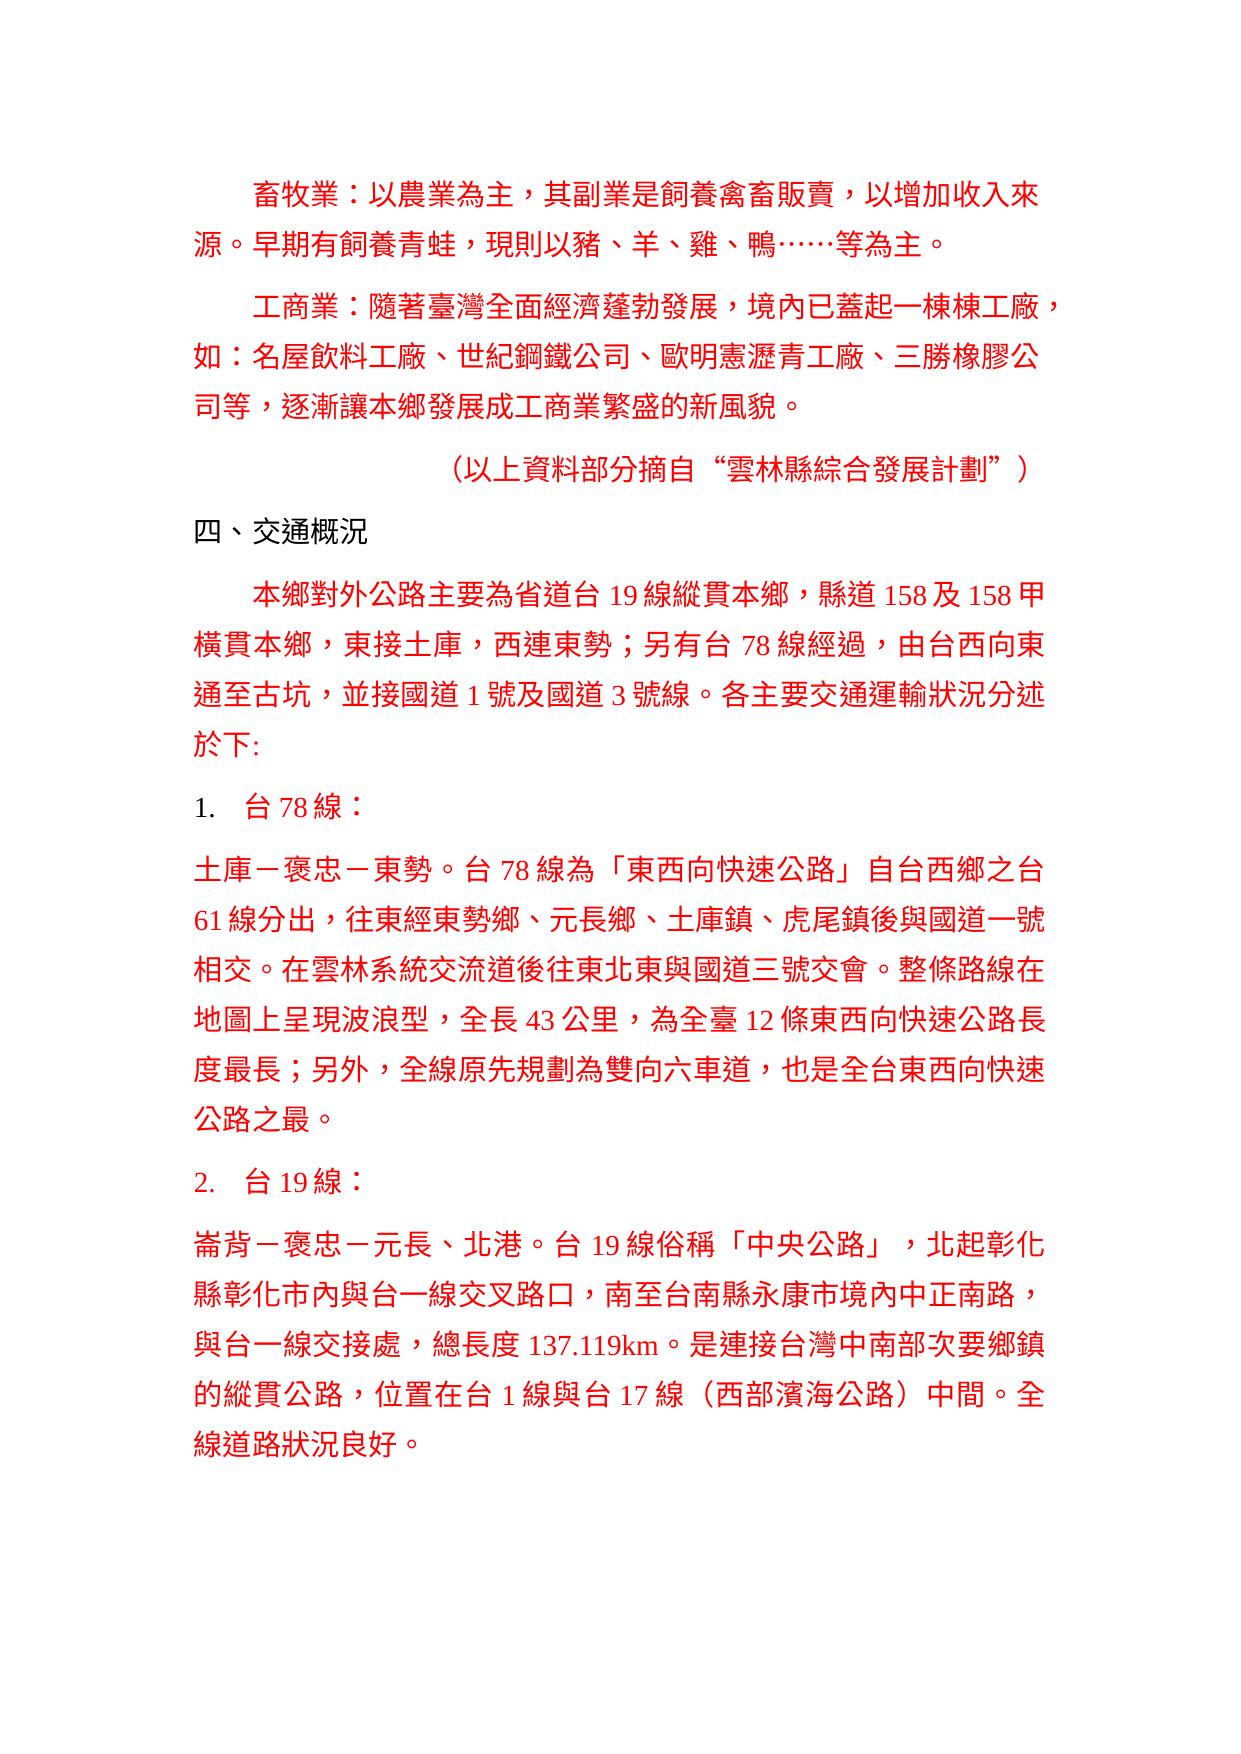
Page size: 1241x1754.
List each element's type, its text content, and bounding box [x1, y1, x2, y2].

text （以上資料部分摘自“雲林縣綜合發展計劃”） [193, 439, 1047, 489]
list 台19線： [193, 1151, 1047, 1201]
list 崙背－褒忠－元長、北港。台19線俗稱「中央公路」，北起彰化縣彰化市內與台一線交叉路口，南至台南縣永康市境內中正南路，與台一線交接處，總長度137.119km。是連接台灣中南部次要鄉鎮的縱貫公路，位置在台1線與台17線（西部濱海公路）中間。全線道路狀況良好。 [193, 1214, 1047, 1464]
text 本鄉對外公路主要為省道台19線縱貫本鄉，縣道158及158甲橫貫本鄉，東接土庫，西連東勢；另有台78線經過，由台西向東通至古坑，並接國道1號及國道3號線。各主要交通運輸狀況分述於下: [193, 564, 1047, 764]
list 台78線： [193, 776, 1047, 826]
text 四、交通概況 [193, 501, 1047, 551]
text 工商業：隨著臺灣全面經濟蓬勃發展，境內已蓋起一棟棟工廠，如：名屋飲料工廠、世紀鋼鐵公司、歐明憲瀝青工廠、三勝橡膠公司等，逐漸讓本鄉發展成工商業繁盛的新風貌。 [193, 276, 1047, 426]
text 畜牧業：以農業為主，其副業是飼養禽畜販賣，以增加收入來源。早期有飼養青蛙，現則以豬、羊、雞、鴨……等為主。 [193, 164, 1047, 264]
list 土庫－褒忠－東勢。台78線為「東西向快速公路」自台西鄉之台61線分出，往東經東勢鄉、元長鄉、土庫鎮、虎尾鎮後與國道一號相交。在雲林系統交流道後往東北東與國道三號交會。整條路線在地圖上呈現波浪型，全長43公里，為全臺12條東西向快速公路長度最長；另外，全線原先規劃為雙向六車道，也是全台東西向快速公路之最。 [193, 839, 1047, 1139]
